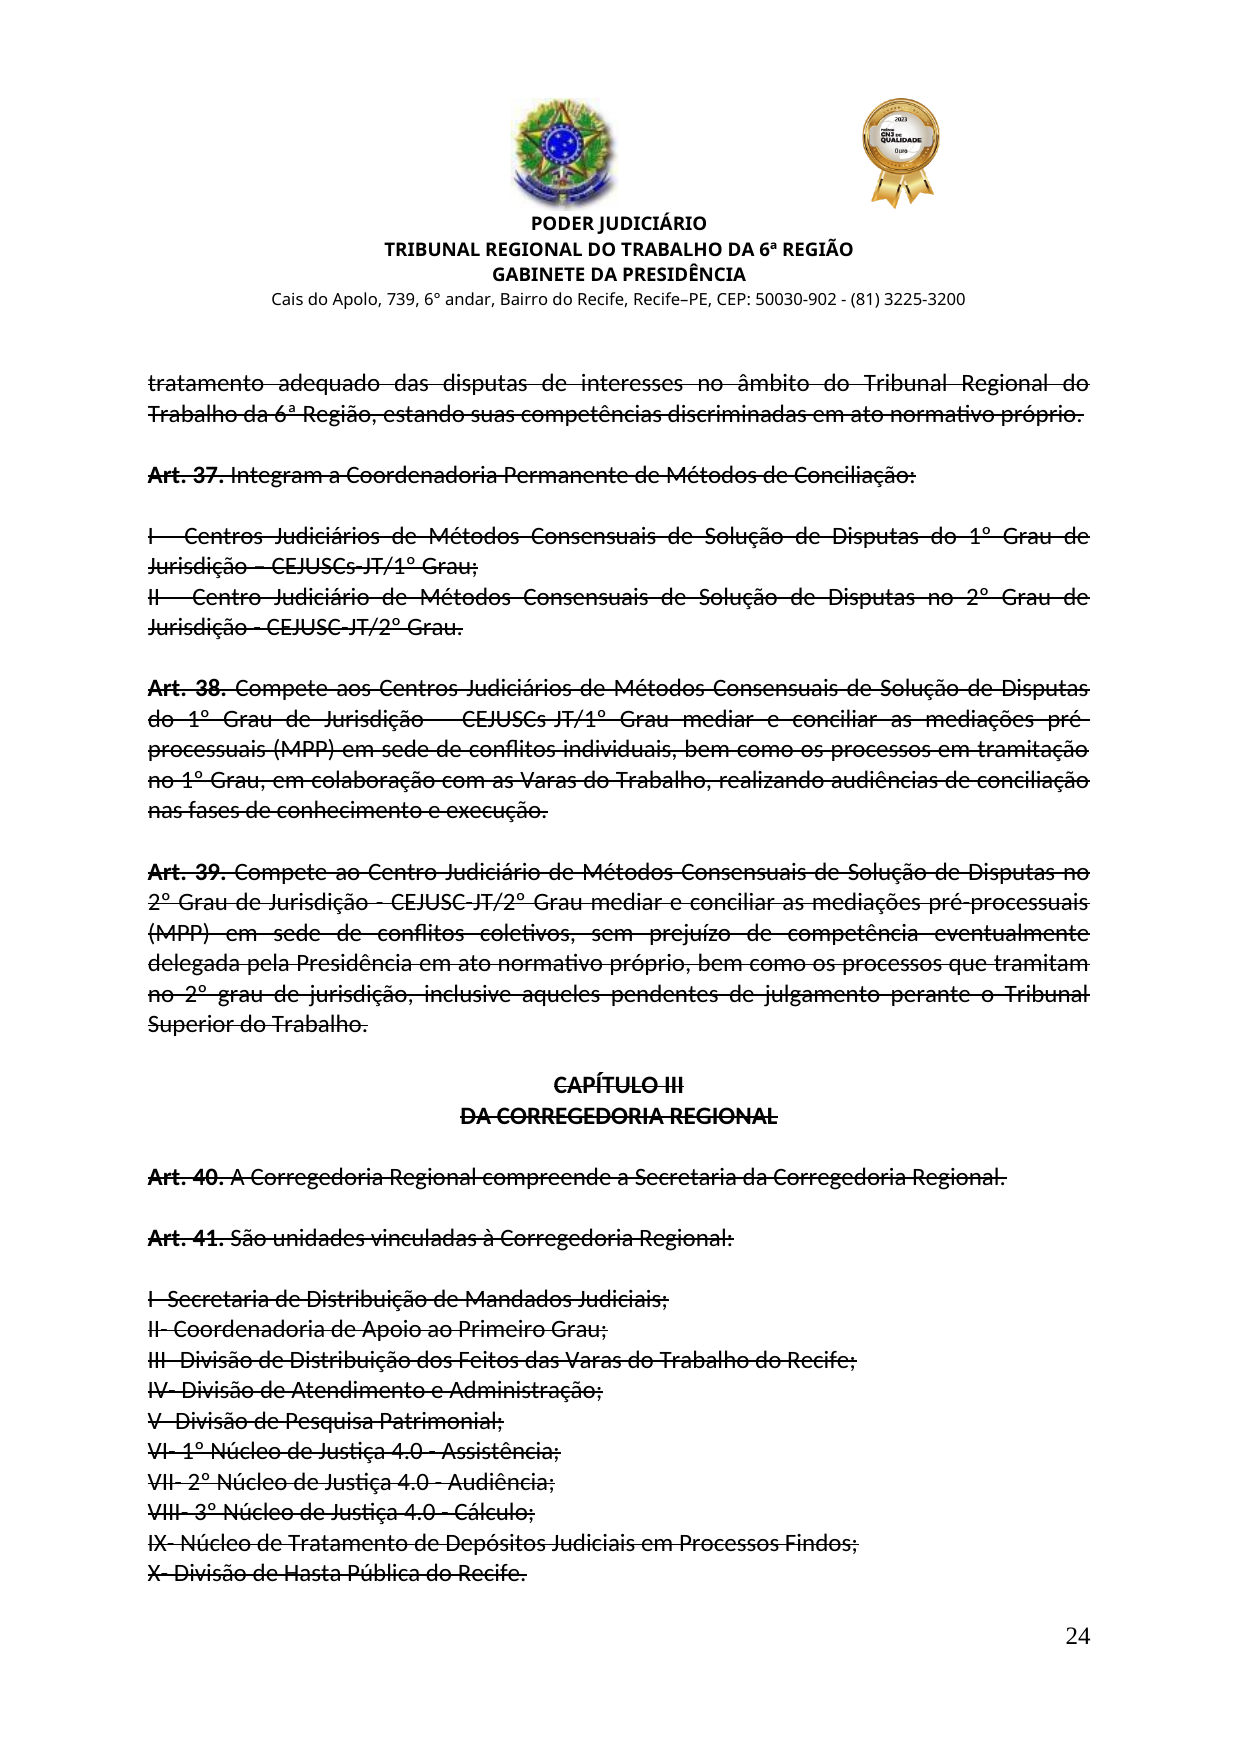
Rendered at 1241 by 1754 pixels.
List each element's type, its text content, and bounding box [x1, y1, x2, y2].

text Art. 38. Compete aos Centros Judiciários de Métodos Consensuais de Solução de Disputas do 1º Grau de Jurisdição – CEJUSCs-JT/1º Grau mediar e conciliar as mediações pré-processuais (MPP) em sede de conflitos individuais, bem como os processos em tramitação no 1º Grau, em colaboração com as Varas do Trabalho, realizando audiências de conciliação nas fases de conhecimento e execução. [147, 720, 1090, 780]
text VII- 2º Núcleo de Justiça 4.0 - Audiência; [147, 1466, 1090, 1497]
text Art. 39. Compete ao Centro Judiciário de Métodos Consensuais de Solução de Disputas no 2º Grau de Jurisdição - CEJUSC-JT/2º Grau mediar e conciliar as mediações pré-processuais (MPP) em sede de conflitos coletivos, sem prejuízo de competência eventualmente delegada pela Presidência em ato normativo próprio, bem como os processos que tramitam no 2º grau de jurisdição, inclusive aqueles pendentes de julgamento perante o Tribunal Superior do Trabalho. [147, 904, 1090, 933]
text V- Divisão de Pesquisa Patrimonial; [147, 1405, 1090, 1436]
text Art. 39. Compete ao Centro Judiciário de Métodos Consensuais de Solução de Disputas no 2º Grau de Jurisdição - CEJUSC-JT/2º Grau mediar e conciliar as mediações pré-processuais (MPP) em sede de conflitos coletivos, sem prejuízo de competência eventualmente delegada pela Presidência em ato normativo próprio, bem como os processos que tramitam no 2º grau de jurisdição, inclusive aqueles pendentes de julgamento perante o Tribunal Superior do Trabalho. [147, 856, 1090, 872]
text II - Centro Judiciário de Métodos Consensuais de Solução de Disputas no 2º Grau de Jurisdição - CEJUSC-JT/2º Grau. [147, 581, 1090, 597]
text DA CORREGEDORIA REGIONAL [147, 1100, 1090, 1130]
text Art. 39. Compete ao Centro Judiciário de Métodos Consensuais de Solução de Disputas no 2º Grau de Jurisdição - CEJUSC-JT/2º Grau mediar e conciliar as mediações pré-processuais (MPP) em sede de conflitos coletivos, sem prejuízo de competência eventualmente delegada pela Presidência em ato normativo próprio, bem como os processos que tramitam no 2º grau de jurisdição, inclusive aqueles pendentes de julgamento perante o Tribunal Superior do Trabalho. [147, 965, 1090, 994]
text CAPÍTULO III [147, 1069, 1090, 1100]
text VI- 1º Núcleo de Justiça 4.0 - Assistência; [147, 1436, 1090, 1466]
text Art. 39. Compete ao Centro Judiciário de Métodos Consensuais de Solução de Disputas no 2º Grau de Jurisdição - CEJUSC-JT/2º Grau mediar e conciliar as mediações pré-processuais (MPP) em sede de conflitos coletivos, sem prejuízo de competência eventualmente delegada pela Presidência em ato normativo próprio, bem como os processos que tramitam no 2º grau de jurisdição, inclusive aqueles pendentes de julgamento perante o Tribunal Superior do Trabalho. [147, 934, 1090, 964]
text IV- Divisão de Atendimento e Administração; [147, 1374, 1090, 1405]
text X- Divisão de Hasta Pública do Recife. [147, 1558, 1090, 1588]
text I - Centros Judiciários de Métodos Consensuais de Solução de Disputas do 1º Grau de Jurisdição – CEJUSCs-JT/1º Grau; [147, 520, 1090, 536]
text II- Coordenadoria de Apoio ao Primeiro Grau; [147, 1313, 1090, 1344]
text Art. 37. Integram a Coordenadoria Permanente de Métodos de Conciliação: [147, 459, 1090, 489]
text I- Secretaria de Distribuição de Mandados Judiciais; [147, 1283, 1090, 1313]
text Art. 36. A Coordenadoria Permanente de Métodos de Conciliação é coordenada pela Vice-Presidência e tem como responsabilidade o desenvolvimento da política judiciária de tratamento adequado das disputas de interesses no âmbito do Tribunal Regional do Trabalho da 6ª Região, estando suas competências discriminadas em ato normativo próprio. [147, 385, 1090, 428]
text Art. 38. Compete aos Centros Judiciários de Métodos Consensuais de Solução de Disputas do 1º Grau de Jurisdição – CEJUSCs-JT/1º Grau mediar e conciliar as mediações pré-processuais (MPP) em sede de conflitos individuais, bem como os processos em tramitação no 1º Grau, em colaboração com as Varas do Trabalho, realizando audiências de conciliação nas fases de conhecimento e execução. [147, 781, 1090, 825]
text Art. 36. A Coordenadoria Permanente de Métodos de Conciliação é coordenada pela Vice-Presidência e tem como responsabilidade o desenvolvimento da política judiciária de tratamento adequado das disputas de interesses no âmbito do Tribunal Regional do Trabalho da 6ª Região, estando suas competências discriminadas em ato normativo próprio. [147, 367, 1090, 384]
text III- Divisão de Distribuição dos Feitos das Varas do Trabalho do Recife; [147, 1344, 1090, 1374]
text Art. 39. Compete ao Centro Judiciário de Métodos Consensuais de Solução de Disputas no 2º Grau de Jurisdição - CEJUSC-JT/2º Grau mediar e conciliar as mediações pré-processuais (MPP) em sede de conflitos coletivos, sem prejuízo de competência eventualmente delegada pela Presidência em ato normativo próprio, bem como os processos que tramitam no 2º grau de jurisdição, inclusive aqueles pendentes de julgamento perante o Tribunal Superior do Trabalho. [147, 874, 1090, 903]
text I - Centros Judiciários de Métodos Consensuais de Solução de Disputas do 1º Grau de Jurisdição – CEJUSCs-JT/1º Grau; [147, 537, 1090, 581]
text IX- Núcleo de Tratamento de Depósitos Judiciais em Processos Findos; [147, 1527, 1090, 1558]
text Art. 38. Compete aos Centros Judiciários de Métodos Consensuais de Solução de Disputas do 1º Grau de Jurisdição – CEJUSCs-JT/1º Grau mediar e conciliar as mediações pré-processuais (MPP) em sede de conflitos individuais, bem como os processos em tramitação no 1º Grau, em colaboração com as Varas do Trabalho, realizando audiências de conciliação nas fases de conhecimento e execução. [147, 691, 1090, 719]
text II - Centro Judiciário de Métodos Consensuais de Solução de Disputas no 2º Grau de Jurisdição - CEJUSC-JT/2º Grau. [147, 598, 1090, 642]
text Art. 39. Compete ao Centro Judiciário de Métodos Consensuais de Solução de Disputas no 2º Grau de Jurisdição - CEJUSC-JT/2º Grau mediar e conciliar as mediações pré-processuais (MPP) em sede de conflitos coletivos, sem prejuízo de competência eventualmente delegada pela Presidência em ato normativo próprio, bem como os processos que tramitam no 2º grau de jurisdição, inclusive aqueles pendentes de julgamento perante o Tribunal Superior do Trabalho. [147, 995, 1090, 1039]
text VIII- 3º Núcleo de Justiça 4.0 - Cálculo; [147, 1497, 1090, 1527]
text Art. 40. A Corregedoria Regional compreende a Secretaria da Corregedoria Regional. [147, 1161, 1090, 1191]
text Art. 41. São unidades vinculadas à Corregedoria Regional: [147, 1222, 1090, 1252]
text Art. 38. Compete aos Centros Judiciários de Métodos Consensuais de Solução de Disputas do 1º Grau de Jurisdição – CEJUSCs-JT/1º Grau mediar e conciliar as mediações pré-processuais (MPP) em sede de conflitos individuais, bem como os processos em tramitação no 1º Grau, em colaboração com as Varas do Trabalho, realizando audiências de conciliação nas fases de conhecimento e execução. [147, 672, 1090, 689]
